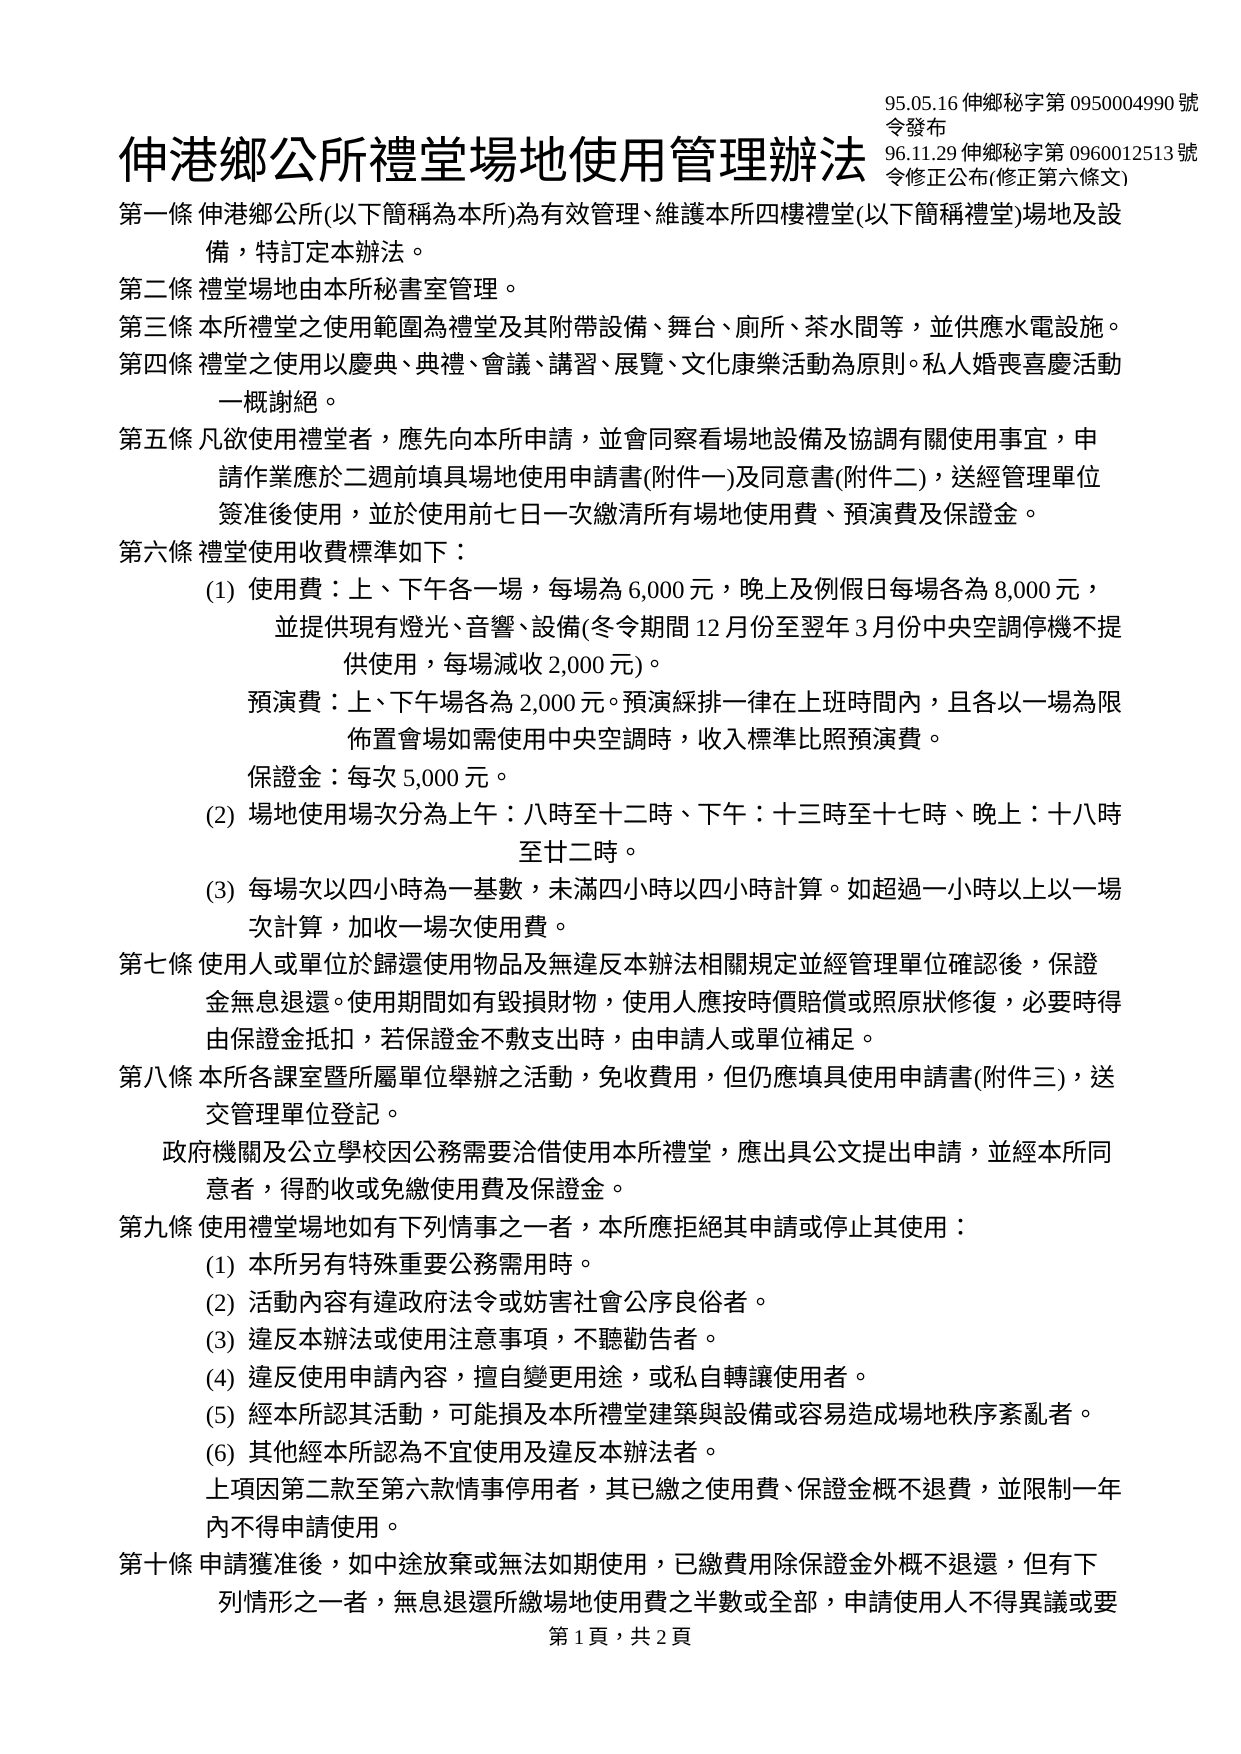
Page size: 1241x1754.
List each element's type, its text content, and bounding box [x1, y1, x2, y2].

list 場地使用場次分為上午：八時至十二時、下午：十三時至十七時、晚上：十八時 [206, 794, 1122, 832]
text 第五條 凡欲使用禮堂者，應先向本所申請，並會同察看場地設備及協調有關使用事宜，申請作業應於二週前填具場地使用申請書(附件一)及同意書(附件二)，送經管理單位簽准後使用，並於使用前七日一次繳清所有場地使用費、預演費及保證金。 [118, 419, 1122, 532]
text 第四條 禮堂之使用以慶典、典禮、會議、講習、展覽、文化康樂活動為原則。私人婚喪喜慶活動一概謝絕。 [118, 344, 1122, 419]
list 使用費：上、下午各一場，每場為6,000元，晚上及例假日每場各為8,000元， [206, 569, 1122, 607]
text 預演費：上、下午場各為2,000元。預演綵排一律在上班時間內，且各以一場為限。佈置會場如需使用中央空調時，收入標準比照預演費。 [248, 682, 1122, 757]
text 至廿二時。 [118, 832, 1122, 869]
text 第九條 使用禮堂場地如有下列情事之一者，本所應拒絕其申請或停止其使用： [118, 1207, 1122, 1244]
text 第一條 伸港鄉公所(以下簡稱為本所)為有效管理、維護本所四樓禮堂(以下簡稱禮堂)場地及設備，特訂定本辦法。 [118, 194, 1122, 269]
text 上項因第二款至第六款情事停用者，其已繳之使用費、保證金概不退費，並限制一年內不得申請使用。 [206, 1469, 1122, 1544]
text 第八條 本所各課室暨所屬單位舉辦之活動，免收費用，但仍應填具使用申請書(附件三)，送交管理單位登記。 [118, 1057, 1122, 1132]
text 95.05.16伸鄉秘字第0950004990號令發布 [885, 91, 1205, 141]
list 其他經本所認為不宜使用及違反本辦法者。 [206, 1432, 1122, 1469]
text 並提供現有燈光、音響、設備(冬令期間12月份至翌年3月份中央空調停機不提供使用，每場減收2,000元)。 [206, 607, 1122, 682]
text 保證金：每次5,000元。 [248, 757, 1122, 794]
text 第三條 本所禮堂之使用範圍為禮堂及其附帶設備、舞台、廁所、茶水間等，並供應水電設施。 [118, 307, 1122, 344]
text 第六條 禮堂使用收費標準如下： [118, 532, 1122, 569]
list 活動內容有違政府法令或妨害社會公序良俗者。 [206, 1282, 1122, 1319]
list 本所另有特殊重要公務需用時。 [206, 1244, 1122, 1282]
text 第十條 申請獲准後，如中途放棄或無法如期使用，已繳費用除保證金外概不退還，但有下列情形之一者，無息退還所繳場地使用費之半數或全部，申請使用人不得異議或要 [118, 1544, 1122, 1619]
text 伸港鄉公所禮堂場地使用管理辦法 [118, 119, 868, 194]
list 經本所認其活動，可能損及本所禮堂建築與設備或容易造成場地秩序紊亂者。 [206, 1394, 1122, 1432]
text 第七條 使用人或單位於歸還使用物品及無違反本辦法相關規定並經管理單位確認後，保證金無息退還。使用期間如有毀損財物，使用人應按時價賠償或照原狀修復，必要時得由保證金抵扣，若保證金不敷支出時，由申請人或單位補足。 [118, 944, 1122, 1057]
text 第二條 禮堂場地由本所秘書室管理。 [118, 269, 1122, 307]
list 每場次以四小時為一基數，未滿四小時以四小時計算。如超過一小時以上以一場次計算，加收一場次使用費。 [206, 869, 1122, 944]
list 違反使用申請內容，擅自變更用途，或私自轉讓使用者。 [206, 1357, 1122, 1394]
list 違反本辦法或使用注意事項，不聽勸告者。 [206, 1319, 1122, 1357]
text 96.11.29伸鄉秘字第0960012513號令修正公布(修正第六條文) [885, 141, 1205, 185]
text 政府機關及公立學校因公務需要洽借使用本所禮堂，應出具公文提出申請，並經本所同意者，得酌收或免繳使用費及保證金。 [118, 1132, 1122, 1207]
